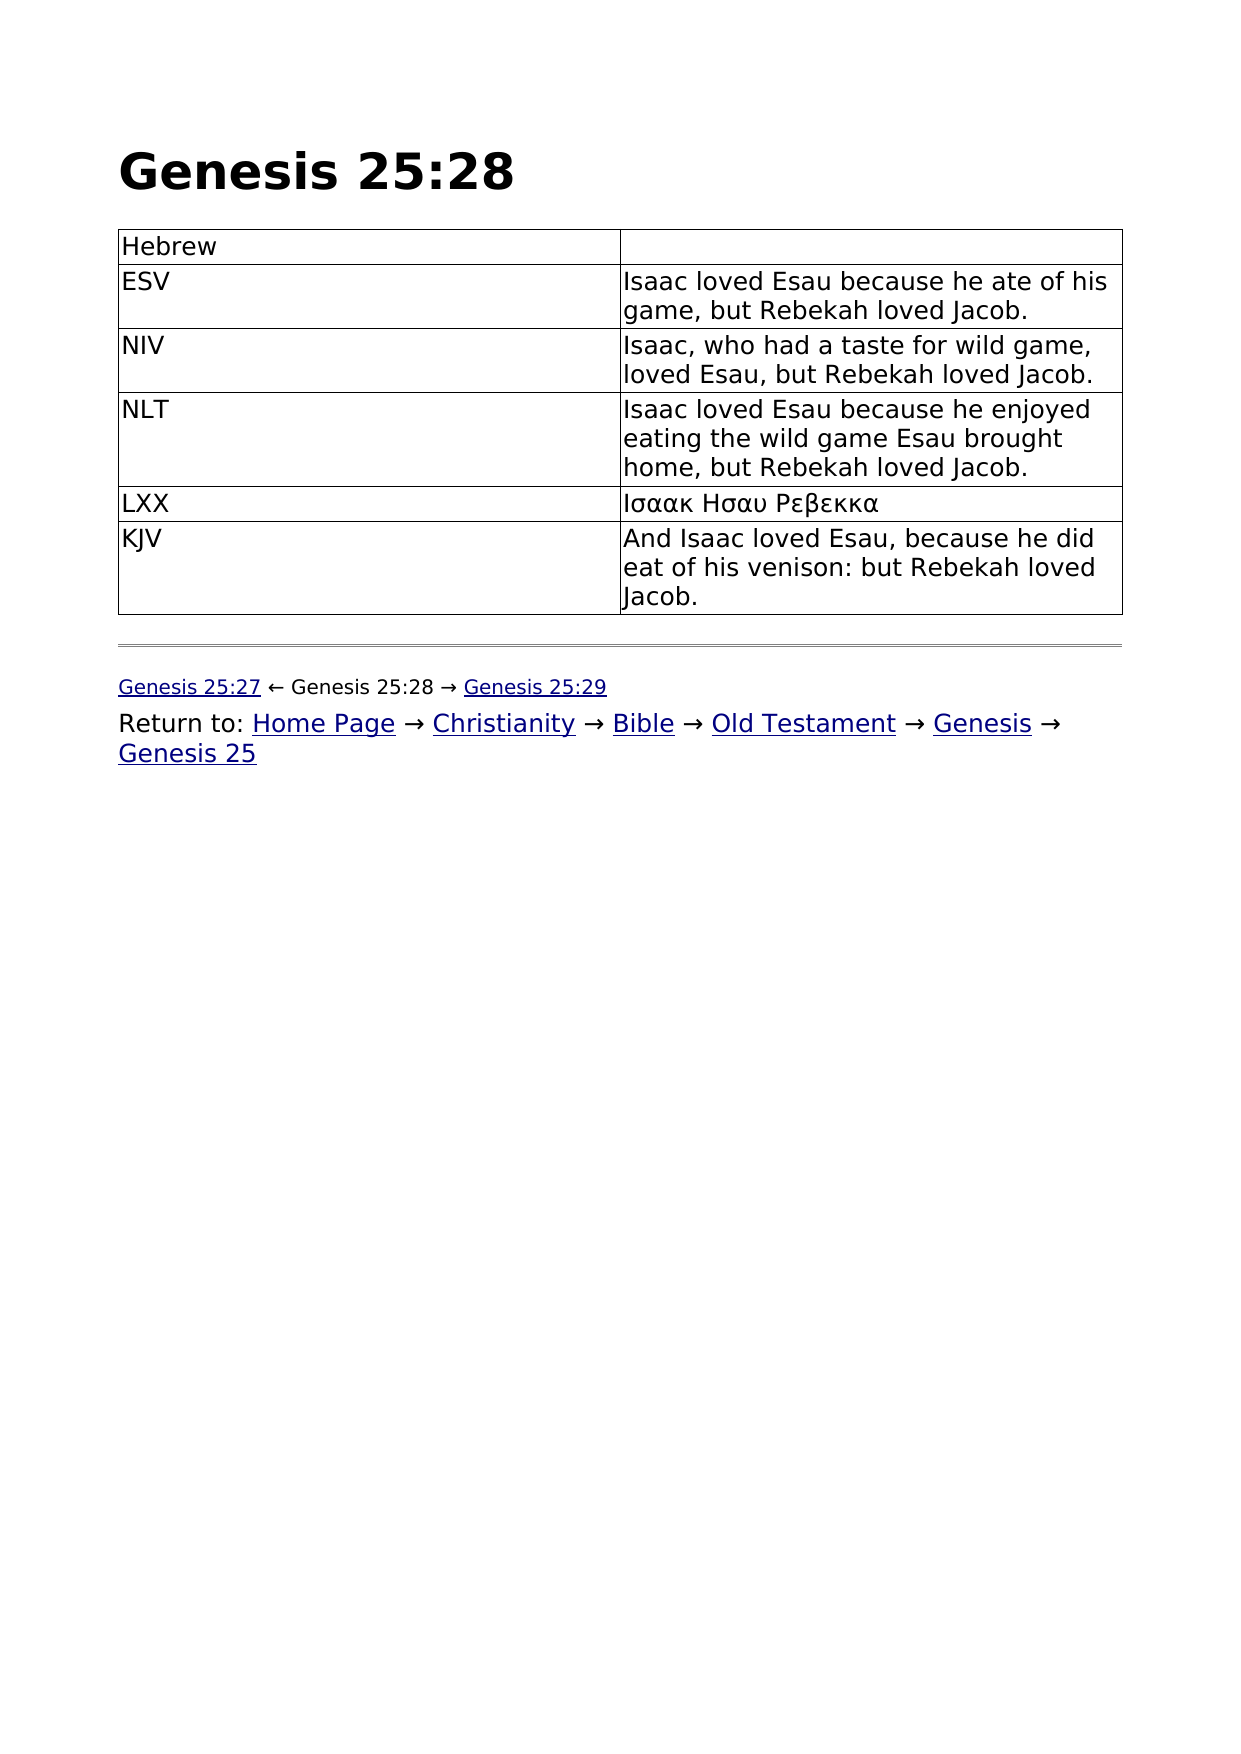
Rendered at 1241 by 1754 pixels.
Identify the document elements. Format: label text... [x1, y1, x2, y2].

table_cell NIV [119, 329, 620, 392]
table_cell Isaac, who had a taste for wild game, loved Esau, but Rebekah loved Jacob. [621, 329, 1122, 392]
table_cell Isaac loved Esau because he ate of his game, but Rebekah loved Jacob. [621, 265, 1122, 328]
table_cell ESV [119, 265, 620, 328]
table_cell And Isaac loved Esau, because he did eat of his venison: but Rebekah loved Jacob. [621, 522, 1122, 614]
table_cell Ισαακ Ησαυ Ρεβεκκα [621, 487, 1122, 521]
table_header [621, 230, 1122, 264]
text Return to: Home Page → Christianity → Bible → Old Testament → Genesis → Genesis 25 [118, 709, 1122, 768]
text Genesis 25:27 ← Genesis 25:28 → Genesis 25:29 [118, 676, 1122, 709]
subtitle Genesis 25:28 [118, 143, 1122, 201]
table_cell KJV [119, 522, 620, 614]
table_cell Isaac loved Esau because he enjoyed eating the wild game Esau brought home, but Rebekah loved Jacob. [621, 393, 1122, 486]
table_header Hebrew [119, 230, 620, 264]
table_cell NLT [119, 393, 620, 486]
table_cell LXX [119, 487, 620, 521]
